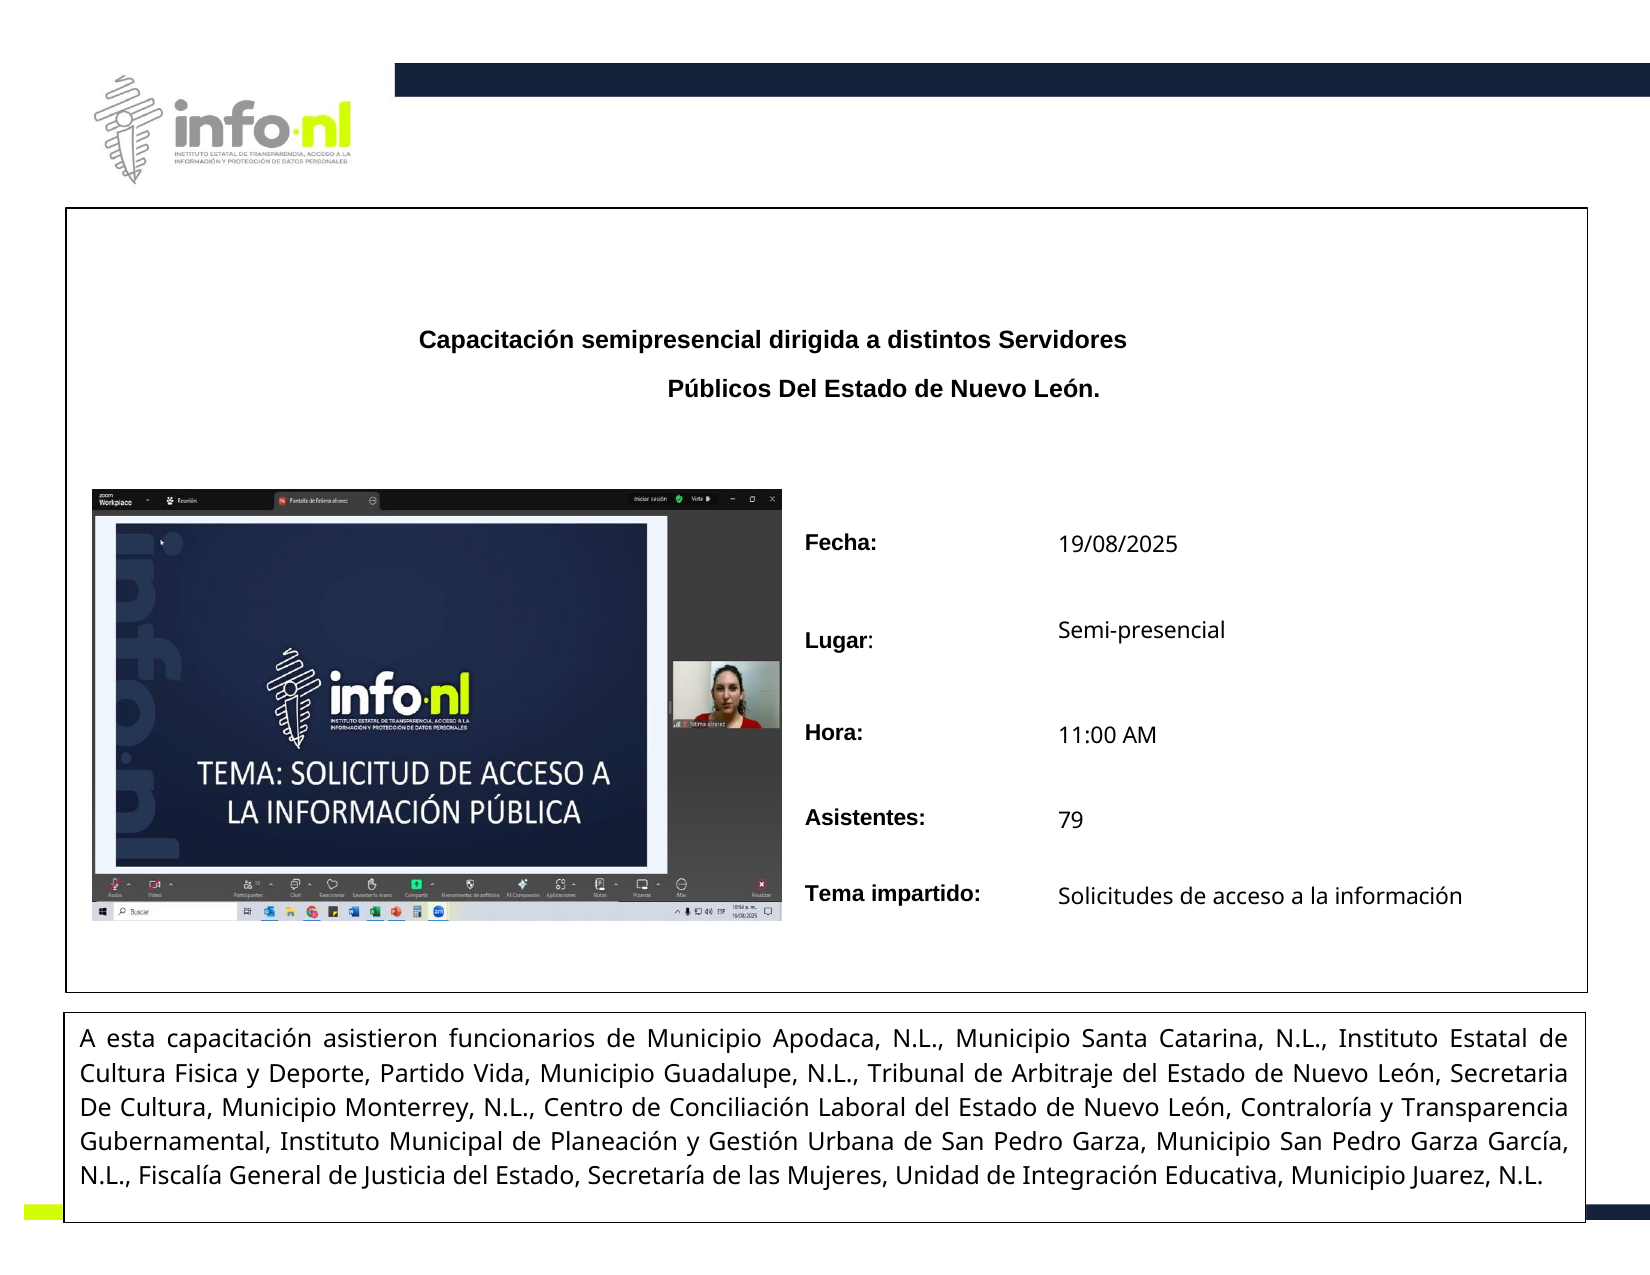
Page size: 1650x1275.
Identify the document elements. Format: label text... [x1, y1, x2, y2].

text A esta capacitación asistieron funcionarios de Municipio Apodaca, N.L., Municipio Santa Catarina, N.L., Instituto Estatal de Cultura Fisica y Deporte, Partido Vida, Municipio Guadalupe, N.L., Tribunal de Arbitraje del Estado de Nuevo León, Secretaria De Cultura, Municipio Monterrey, N.L., Centro de Conciliación Laboral del Estado de Nuevo León, Contraloría y Transparencia Gubernamental, Instituto Municipal de Planeación y Gestión Urbana de San Pedro Garza, Municipio San Pedro Garza García, N.L., Fiscalía General de Justicia del Estado, Secretaría de las Mujeres, Unidad de Integración Educativa, Municipio Juarez, N.L. [79, 1021, 1570, 1191]
